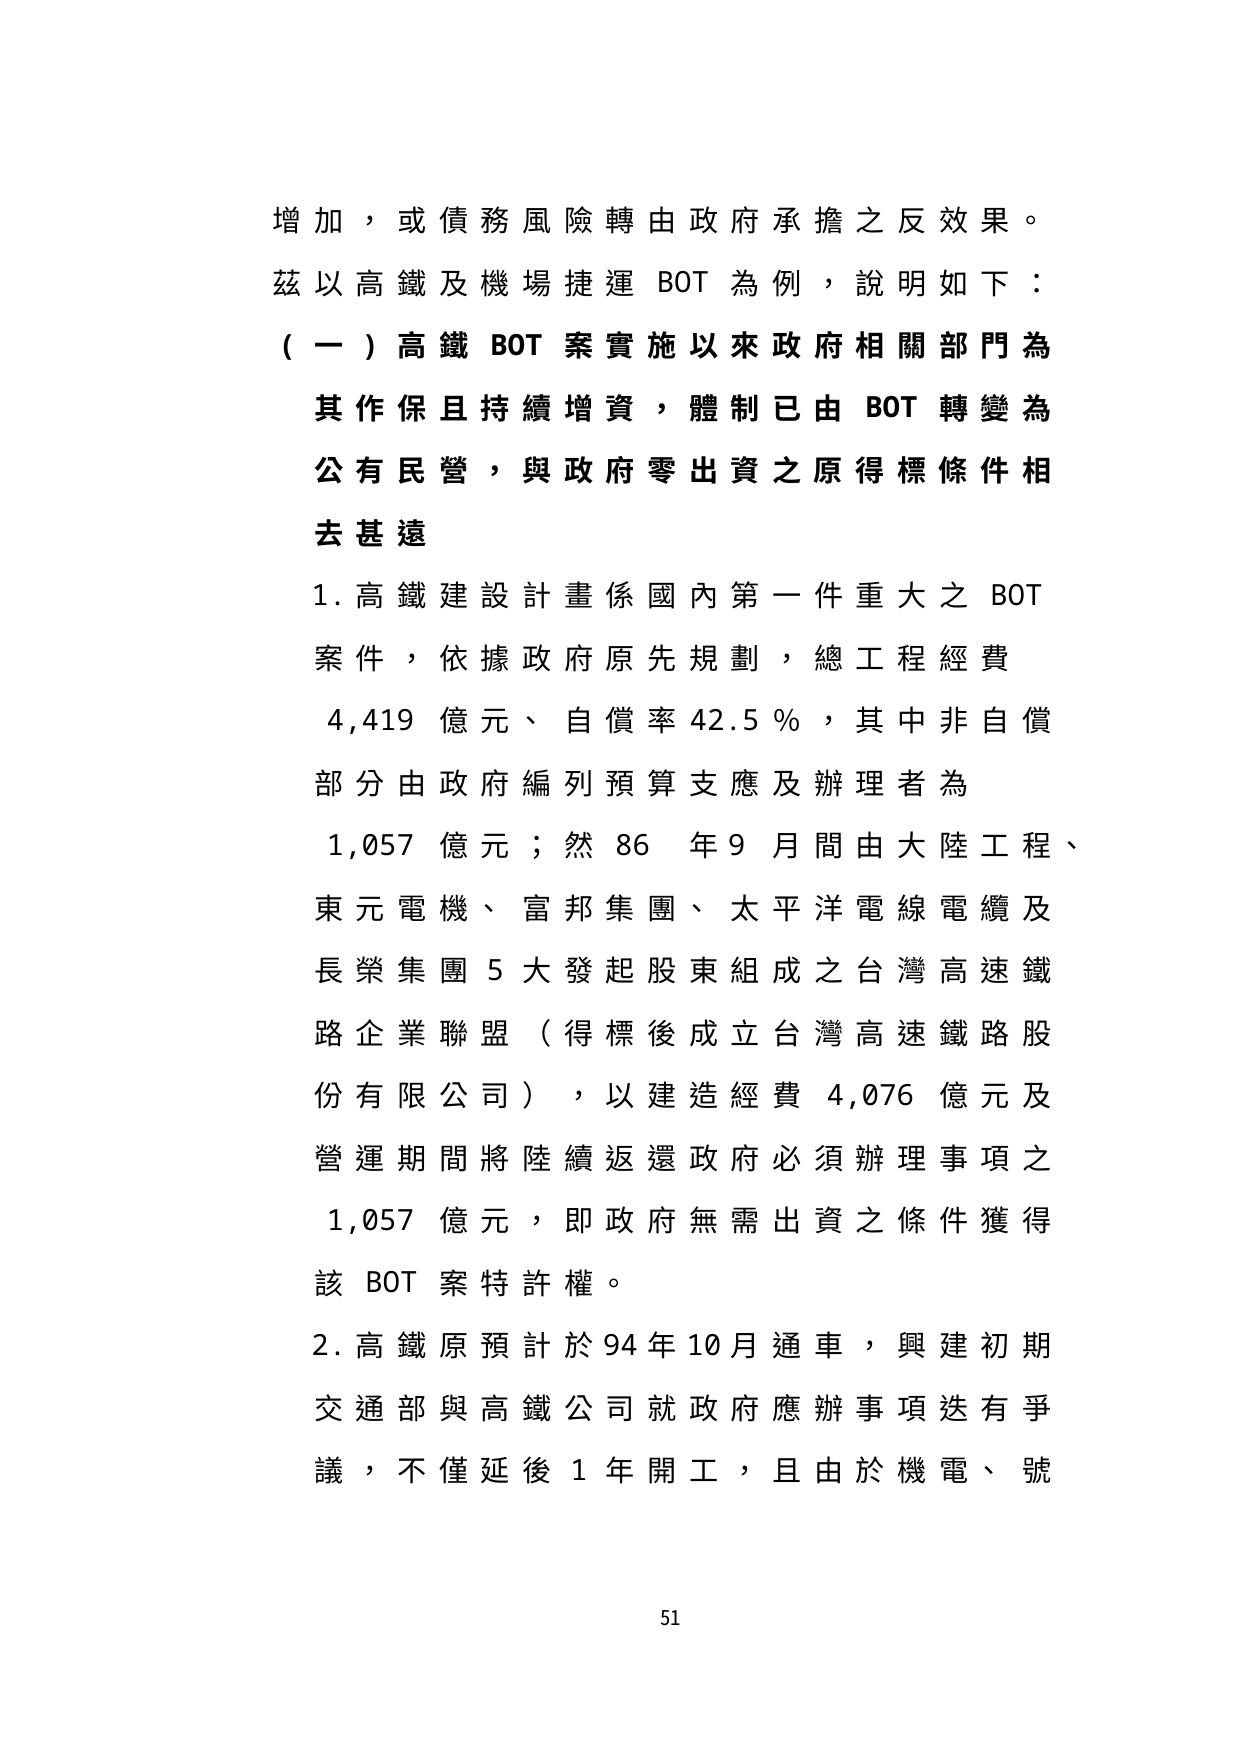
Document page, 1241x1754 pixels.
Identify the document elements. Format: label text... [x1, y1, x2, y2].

text 增加，或債務風險轉由政府承擔之反效果。茲以高鐵及機場捷運BOT為例，說明如下： [242, 177, 1058, 302]
text 1.高鐵建設計畫係國內第一件重大之BOT案件，依據政府原先規劃，總工程經費4,419億元、自償率42.5％，其中非自償部分由政府編列預算支應及辦理者為1,057億元；然86 年9 月間由大陸工程、東元電機、富邦集團、太平洋電線電纜及長榮集團5大發起股東組成之台灣高速鐵路企業聯盟（得標後成立台灣高速鐵路股份有限公司），以建造經費4,076億元及營運期間將陸續返還政府必須辦理事項之1,057億元，即政府無需出資之條件獲得該BOT案特許權。 [271, 552, 1058, 1302]
text (一)高鐵BOT案實施以來政府相關部門為其作保且持續增資，體制已由BOT轉變為公有民營，與政府零出資之原得標條件相去甚遠 [242, 302, 1058, 552]
text 2.高鐵原預計於94年10月通車，興建初期交通部與高鐵公司就政府應辦事項迭有爭議，不僅延後1年開工，且由於機電、號 [271, 1302, 1058, 1490]
